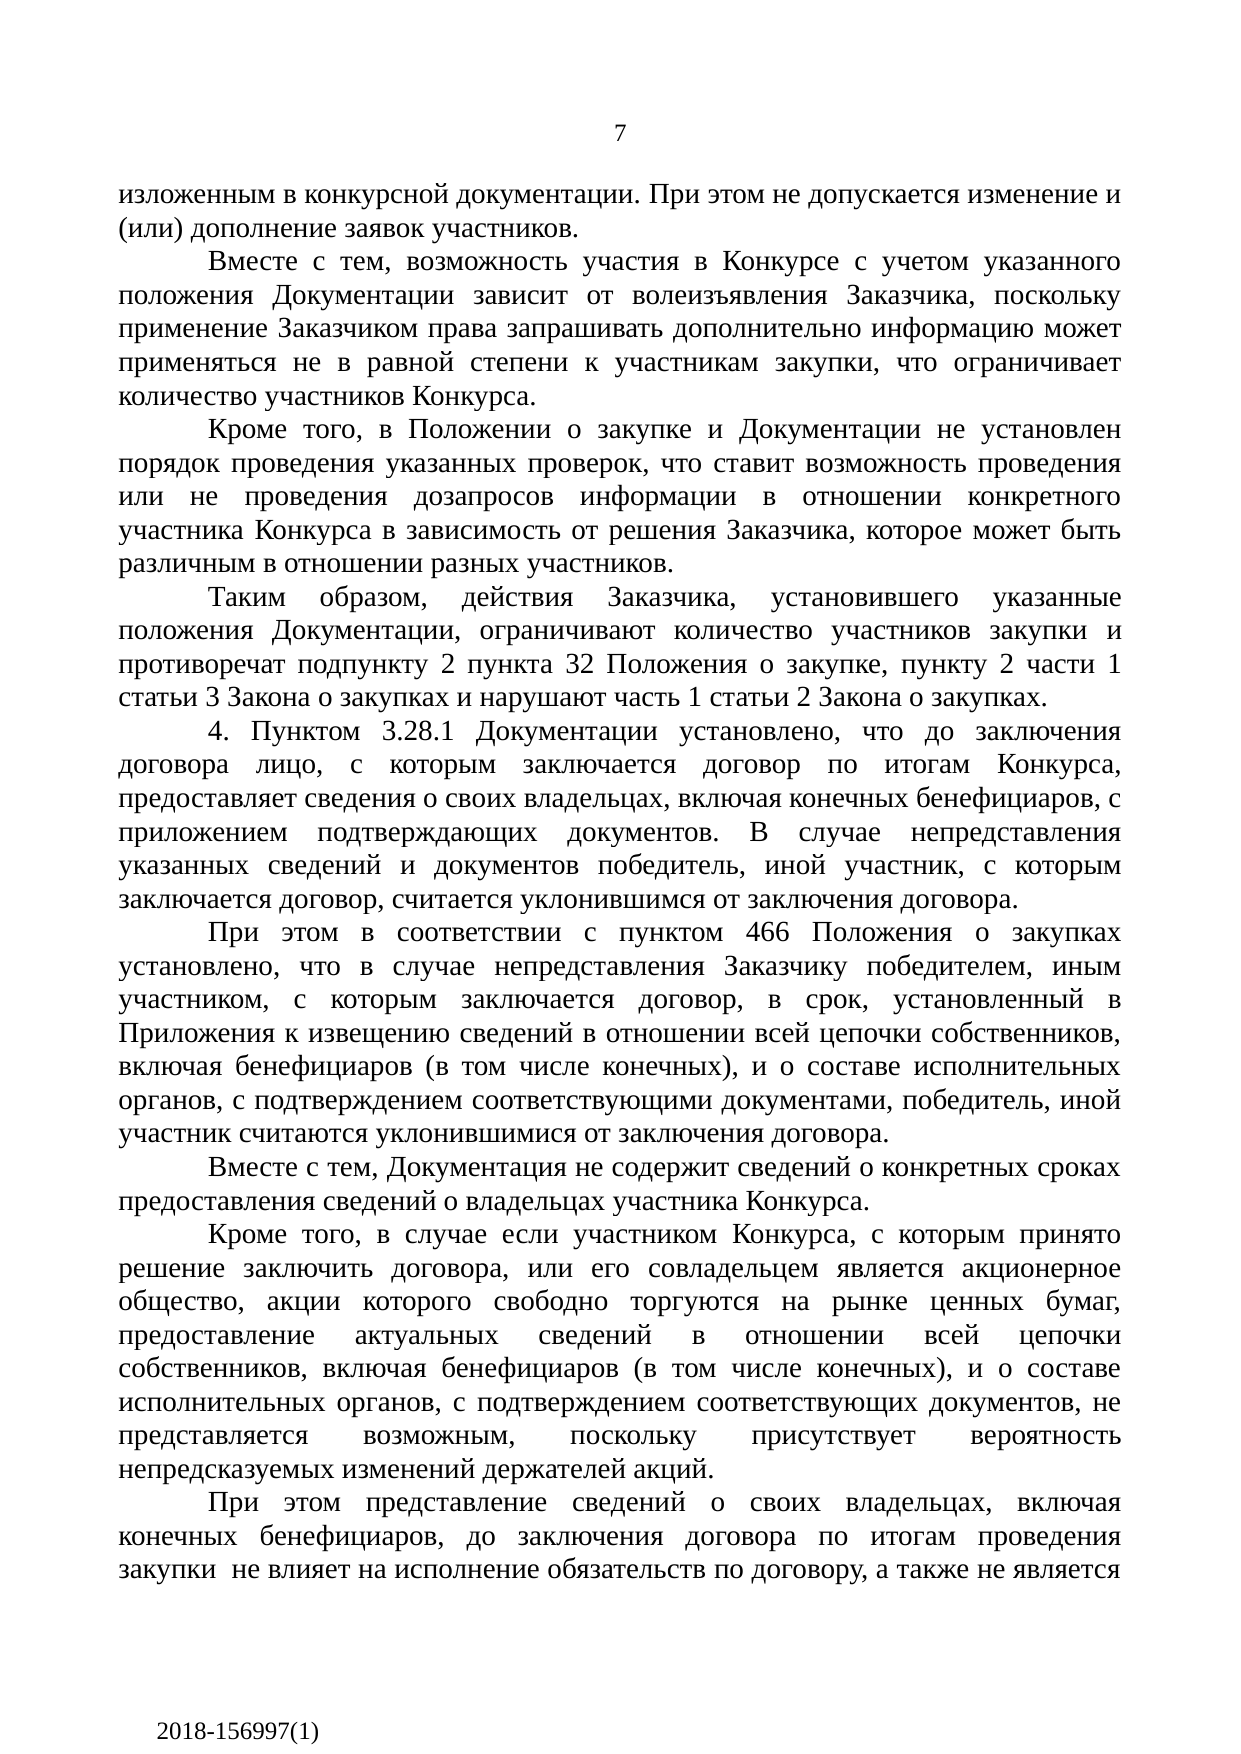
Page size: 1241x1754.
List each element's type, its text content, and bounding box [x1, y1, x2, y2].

text 4. Пунктом 3.28.1 Документации установлено, что до заключения договора лицо, с которым заключается договор по итогам Конкурса, предоставляет сведения о своих владельцах, включая конечных бенефициаров, с приложением подтверждающих документов. В случае непредставления указанных сведений и документов победитель, иной участник, с которым заключается договор, считается уклонившимся от заключения договора. [118, 713, 1122, 914]
text Кроме того, в Положении о закупке и Документации не установлен порядок проведения указанных проверок, что ставит возможность проведения или не проведения дозапросов информации в отношении конкретного участника Конкурса в зависимость от решения Заказчика, которое может быть различным в отношении разных участников. [118, 411, 1122, 579]
text При этом в соответствии с пунктом 466 Положения о закупках установлено, что в случае непредставления Заказчику победителем, иным участником, с которым заключается договор, в срок, установленный в Приложения к извещению сведений в отношении всей цепочки собственников, включая бенефициаров (в том числе конечных), и о составе исполнительных органов, с подтверждением соответствующими документами, победитель, иной участник считаются уклонившимися от заключения договора. [118, 914, 1122, 1149]
text изложенным в конкурсной документации. При этом не допускается изменение и (или) дополнение заявок участников. [118, 176, 1122, 243]
text Вместе с тем, возможность участия в Конкурсе с учетом указанного положения Документации зависит от волеизъявления Заказчика, поскольку применение Заказчиком права запрашивать дополнительно информацию может применяться не в равной степени к участникам закупки, что ограничивает количество участников Конкурса. [118, 243, 1122, 411]
text Таким образом, действия Заказчика, установившего указанные положения Документации, ограничивают количество участников закупки и противоречат подпункту 2 пункта 32 Положения о закупке, пункту 2 части 1 статьи 3 Закона о закупках и нарушают часть 1 статьи 2 Закона о закупках. [118, 579, 1122, 713]
text При этом представление сведений о своих владельцах, включая конечных бенефициаров, до заключения договора по итогам проведения закупки не влияет на исполнение обязательств по договору, а также не является [118, 1484, 1122, 1585]
text Кроме того, в случае если участником Конкурса, с которым принято решение заключить договора, или его совладельцем является акционерное общество, акции которого свободно торгуются на рынке ценных бумаг, предоставление актуальных сведений в отношении всей цепочки собственников, включая бенефициаров (в том числе конечных), и о составе исполнительных органов, с подтверждением соответствующих документов, не представляется возможным, поскольку присутствует вероятность непредсказуемых изменений держателей акций. [118, 1216, 1122, 1484]
text Вместе с тем, Документация не содержит сведений о конкретных сроках предоставления сведений о владельцах участника Конкурса. [118, 1149, 1122, 1216]
